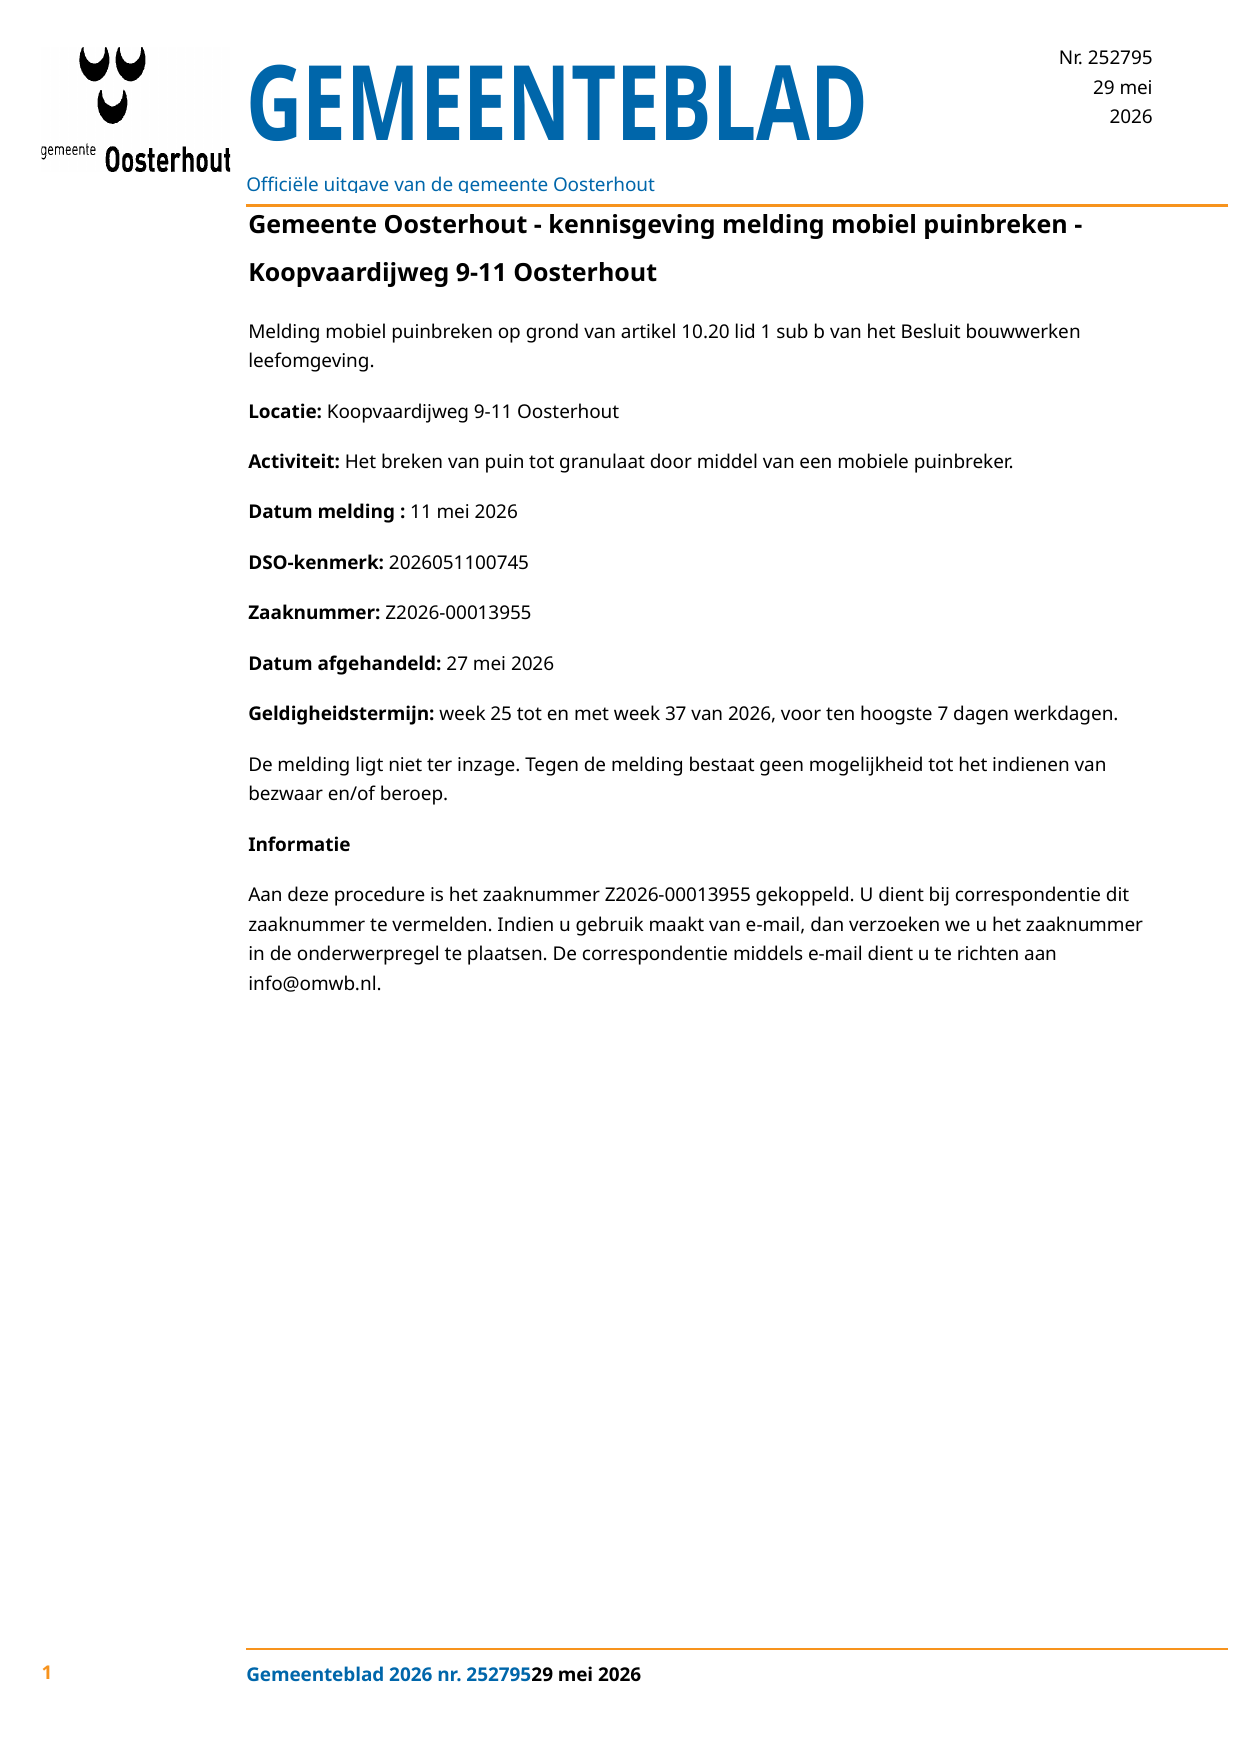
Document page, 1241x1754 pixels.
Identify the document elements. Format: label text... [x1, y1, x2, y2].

text Informatie [248, 831, 1152, 857]
text Activiteit: Het breken van puin tot granulaat door middel van een mobiele puinbreker. [248, 448, 1152, 474]
text Gemeente Oosterhout - kennisgeving melding mobiel puinbreken - Koopvaardijweg 9-11 Oosterhout [248, 207, 1152, 288]
text Aan deze procedure is het zaaknummer Z2026-00013955 gekoppeld. U dient bij correspondentie dit zaaknummer te vermelden. Indien u gebruik maakt van e-mail, dan verzoeken we u het zaaknummer in de onderwerpregel te plaatsen. De correspondentie middels e-mail dient u te richten aan info@omwb.nl. [248, 881, 1152, 996]
text Zaaknummer: Z2026-00013955 [248, 599, 1152, 625]
text DSO-kenmerk: 2026051100745 [248, 549, 1152, 575]
text Geldigheidstermijn: week 25 tot en met week 37 van 2026, voor ten hoogste 7 dagen werkdagen. [248, 700, 1152, 726]
text Datum melding : 11 mei 2026 [248, 499, 1152, 524]
text De melding ligt niet ter inzage. Tegen de melding bestaat geen mogelijkheid tot het indienen van bezwaar en/of beroep. [248, 751, 1152, 806]
text Locatie: Koopvaardijweg 9-11 Oosterhout [248, 398, 1152, 424]
text Datum afgehandeld: 27 mei 2026 [248, 650, 1152, 676]
picture [41, 47, 231, 172]
text Melding mobiel puinbreken op grond van artikel 10.20 lid 1 sub b van het Besluit bouwwerken leefomgeving. [248, 318, 1152, 373]
